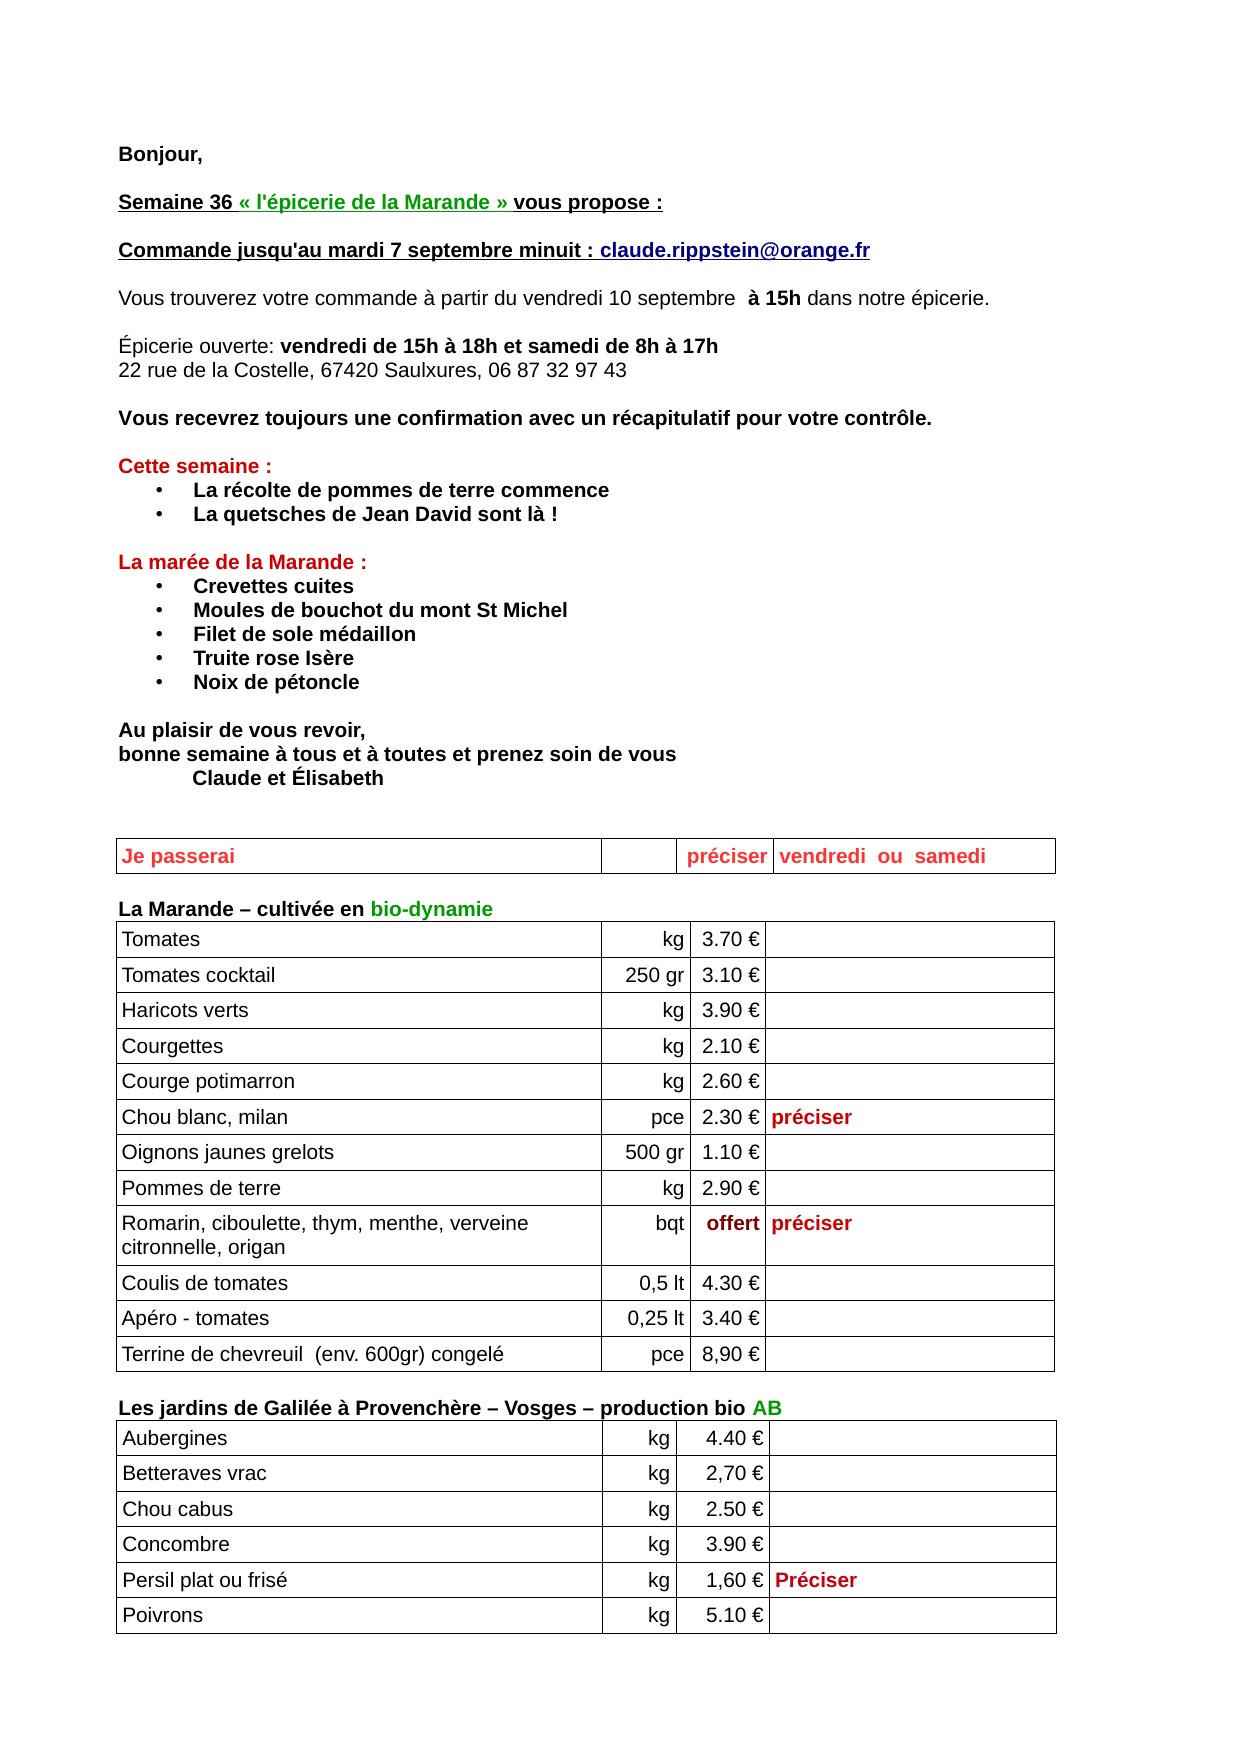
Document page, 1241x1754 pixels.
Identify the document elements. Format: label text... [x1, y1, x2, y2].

table_cell Coulis de tomates [117, 1266, 601, 1300]
list Crevettes cuites [156, 574, 1122, 598]
table_cell kg [603, 1598, 676, 1633]
text Vous trouverez votre commande à partir du vendredi 10 septembre à 15h dans notre épicerie. [118, 286, 1122, 310]
table_cell kg [602, 1029, 690, 1063]
table_cell Oignons jaunes grelots [117, 1135, 601, 1170]
table_header kg [603, 1421, 676, 1455]
list Filet de sole médaillon [156, 622, 1122, 646]
table_cell [766, 1301, 1054, 1336]
table_cell [766, 1171, 1054, 1205]
table_cell [766, 993, 1054, 1028]
table_cell 3,40 € [691, 1301, 765, 1336]
table_cell Chou blanc, milan [117, 1100, 601, 1134]
table_header [602, 839, 676, 873]
table_cell [770, 1492, 1056, 1526]
table_header préciser [677, 839, 773, 873]
table_header 3,70 € [691, 922, 765, 957]
table_cell Haricots verts [117, 993, 601, 1028]
table_cell 8,90 € [691, 1337, 765, 1371]
table_cell Courgettes [117, 1029, 601, 1063]
table_cell [770, 1527, 1056, 1562]
table_cell [766, 1266, 1054, 1300]
table_cell 0,25 lt [602, 1301, 690, 1336]
table_cell pce [602, 1100, 690, 1134]
table_header [770, 1421, 1056, 1455]
table_cell 4,30 € [691, 1266, 765, 1300]
table_header [107, 790, 221, 814]
table_cell [766, 1064, 1054, 1099]
list Truite rose Isère [156, 646, 1122, 670]
text Les jardins de Galilée à Provenchère – Vosges – production bio AB [118, 1396, 1122, 1419]
table_cell offert [691, 1206, 765, 1265]
table_cell [770, 1456, 1056, 1491]
table_cell 2,30 € [691, 1100, 765, 1134]
table_cell [766, 1337, 1054, 1371]
table_cell kg [603, 1563, 676, 1597]
table_cell 1,10 € [691, 1135, 765, 1170]
text Au plaisir de vous revoir, [118, 718, 1122, 742]
table_cell bqt [602, 1206, 690, 1265]
table_cell [766, 958, 1054, 992]
table_cell Tomates cocktail [117, 958, 601, 992]
table_cell kg [603, 1492, 676, 1526]
table_cell Concombre [117, 1527, 602, 1562]
table_cell Poivrons [117, 1598, 602, 1633]
table_cell 2,10 € [691, 1029, 765, 1063]
table_cell 2,50 € [677, 1492, 769, 1526]
text Commande jusqu'au mardi 7 septembre minuit : claude.rippstein@orange.fr [118, 238, 1122, 262]
table_header vendredi ou samedi [774, 839, 1055, 873]
table_cell préciser [766, 1100, 1054, 1134]
table_cell 5,10 € [677, 1598, 769, 1633]
table_cell 3,90 € [677, 1527, 769, 1562]
table_cell pce [602, 1337, 690, 1371]
table_cell Romarin, ciboulette, thym, menthe, verveine citronnelle, origan [117, 1206, 601, 1265]
table_cell 2,70 € [677, 1456, 769, 1491]
table_cell Courge potimarron [117, 1064, 601, 1099]
table_cell Chou cabus [117, 1492, 602, 1526]
table_cell [766, 1029, 1054, 1063]
text Cette semaine : [118, 454, 1122, 478]
table_cell 2,90 € [691, 1171, 765, 1205]
table_cell kg [603, 1527, 676, 1562]
table_header Tomates [117, 922, 601, 957]
table_cell kg [602, 1171, 690, 1205]
table_cell [770, 1598, 1056, 1633]
list La quetsches de Jean David sont là ! [156, 502, 1122, 526]
text Épicerie ouverte: vendredi de 15h à 18h et samedi de 8h à 17h [118, 334, 1122, 358]
table_cell 3.10 € [691, 958, 765, 992]
table_cell 0,5 lt [602, 1266, 690, 1300]
table_cell 500 gr [602, 1135, 690, 1170]
table_cell kg [603, 1456, 676, 1491]
list La récolte de pommes de terre commence [156, 478, 1122, 502]
table_header 4,40 € [677, 1421, 769, 1455]
text bonne semaine à tous et à toutes et prenez soin de vous [118, 742, 1122, 766]
table_header [766, 922, 1054, 957]
table_cell 1,60 € [677, 1563, 769, 1597]
table_cell kg [602, 1064, 690, 1099]
table_cell 2,60 € [691, 1064, 765, 1099]
text La Marande – cultivée en bio-dynamie [118, 897, 1122, 921]
text 22 rue de la Costelle, 67420 Saulxures, 06 87 32 97 43 [118, 358, 1122, 382]
table_cell Betteraves vrac [117, 1456, 602, 1491]
table_cell kg [602, 993, 690, 1028]
table_cell Préciser [770, 1563, 1056, 1597]
table_header Je passerai [117, 839, 601, 873]
text La marée de la Marande : [118, 550, 1122, 574]
table_cell 3,90 € [691, 993, 765, 1028]
list Noix de pétoncle [156, 670, 1122, 694]
table_cell 250 gr [602, 958, 690, 992]
text Semaine 36 « l'épicerie de la Marande » vous propose : [118, 190, 1122, 214]
table_cell Terrine de chevreuil (env. 600gr) congelé [117, 1337, 601, 1371]
table_header kg [602, 922, 690, 957]
table_cell Apéro - tomates [117, 1301, 601, 1336]
text Claude et Élisabeth [118, 766, 1122, 790]
table_cell préciser [766, 1206, 1054, 1265]
list Moules de bouchot du mont St Michel [156, 598, 1122, 622]
table_cell Pommes de terre [117, 1171, 601, 1205]
text Vous recevrez toujours une confirmation avec un récapitulatif pour votre contrôle. [118, 406, 1122, 430]
text Bonjour, [118, 142, 1122, 166]
table_cell Persil plat ou frisé [117, 1563, 602, 1597]
table_cell [766, 1135, 1054, 1170]
table_header Aubergines [117, 1421, 602, 1455]
